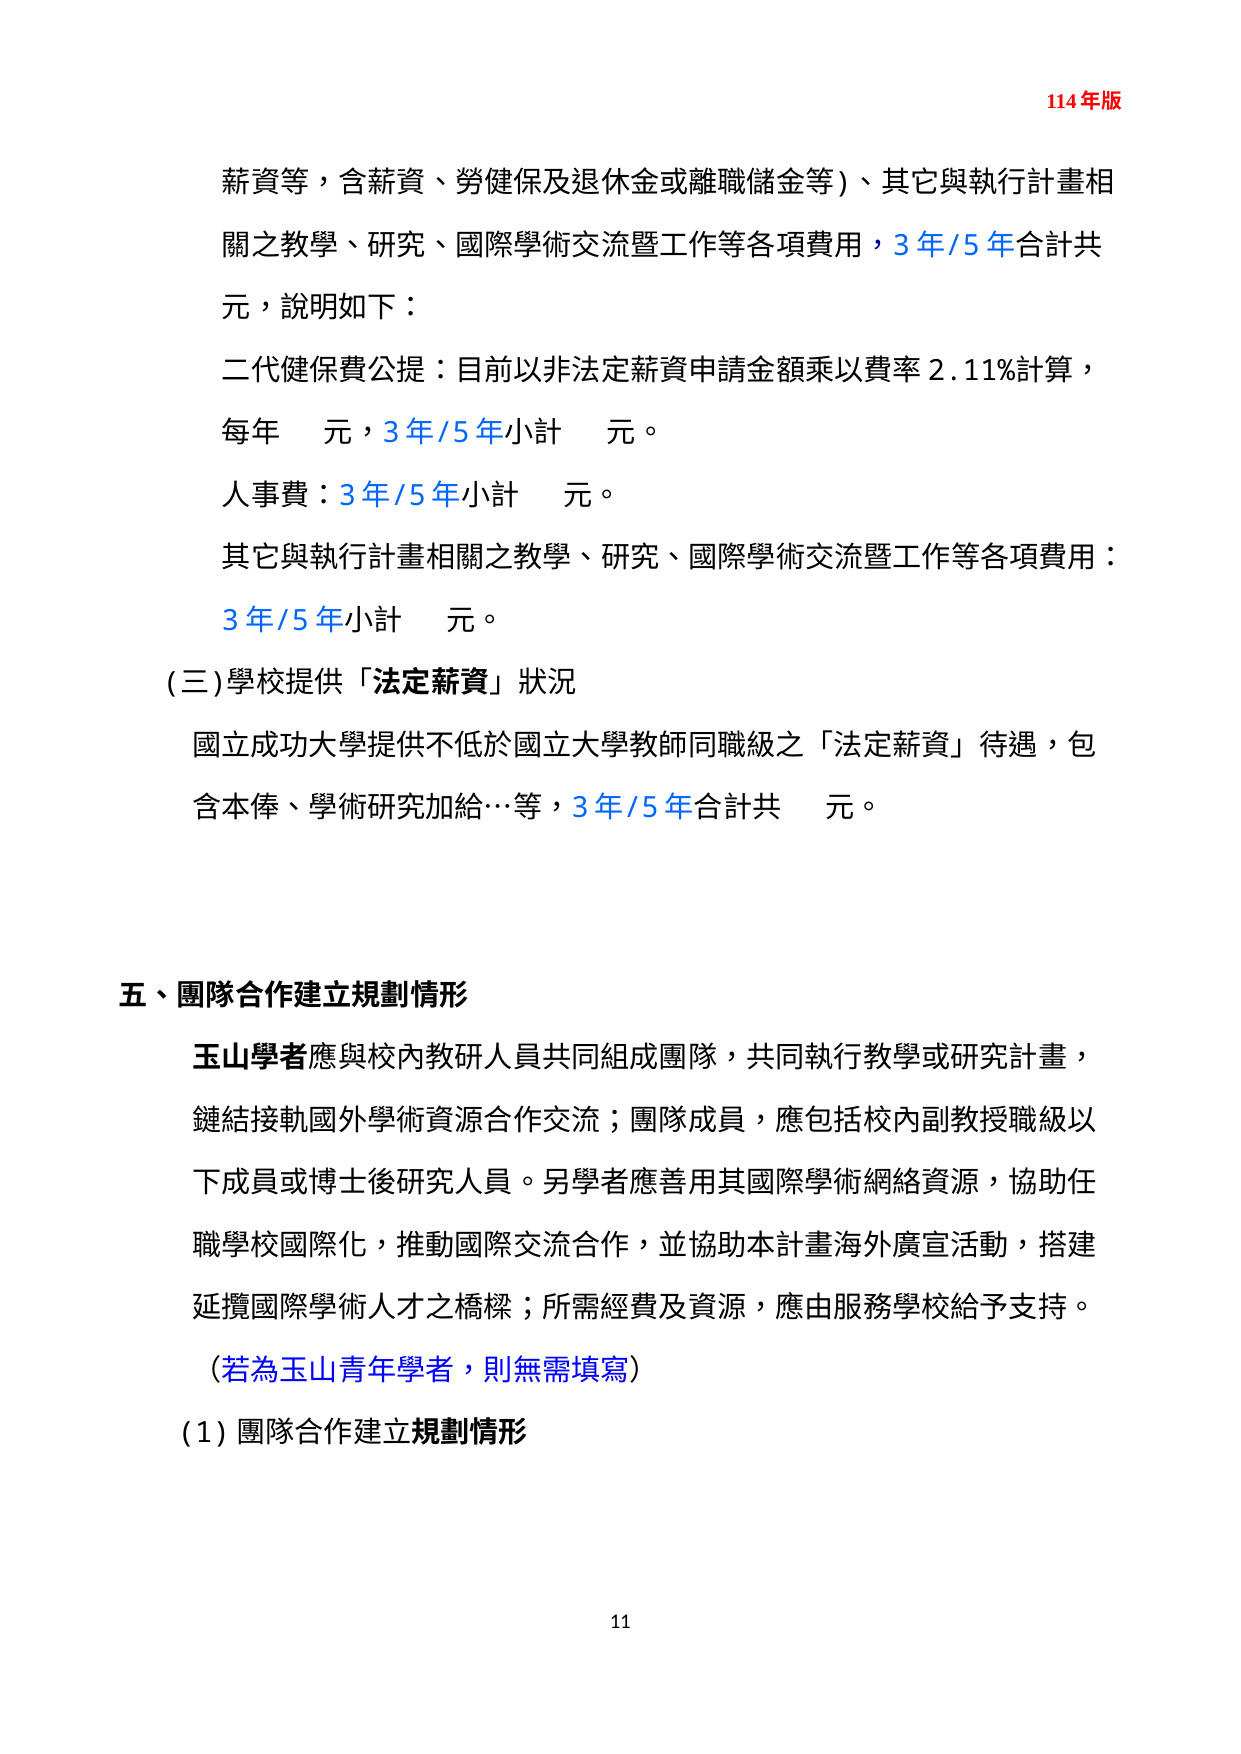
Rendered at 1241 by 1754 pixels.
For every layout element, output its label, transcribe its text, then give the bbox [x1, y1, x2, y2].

text 玉山學者應與校內教研人員共同組成團隊，共同執行教學或研究計畫，鏈結接軌國外學術資源合作交流；團隊成員，應包括校內副教授職級以下成員或博士後研究人員。另學者應善用其國際學術網絡資源，協助任職學校國際化，推動國際交流合作，並協助本計畫海外廣宣活動，搭建延攬國際學術人才之橋樑；所需經費及資源，應由服務學校給予支持。（若為玉山青年學者，則無需填寫） [192, 1013, 1122, 1388]
text 五、團隊合作建立規劃情形 [118, 951, 1122, 1013]
text 人事費：3年/5年小計 元。 [222, 451, 1122, 513]
text 其它與執行計畫相關之教學、研究、國際學術交流暨工作等各項費用：3年/5年小計 元。 [221, 513, 1122, 638]
text 國立成功大學提供不低於國立大學教師同職級之「法定薪資」待遇，包含本俸、學術研究加給…等，3年/5年合計共 元。 [192, 701, 1122, 826]
text 二代健保費公提：目前以非法定薪資申請金額乘以費率2.11%計算，每年 元，3年/5年小計 元。 [222, 326, 1122, 451]
text (三)學校提供「法定薪資」狀況 [118, 638, 1122, 701]
list 團隊合作建立規劃情形 [177, 1388, 1122, 1451]
text 本案將依「教育部補(捐)助及委辦經費核撥結報作業要點」規定辦理，預計申請「教育部學術交流暨工作費」之用途包括：擬聘學者外加薪資之二代健保費公提、人事費(如行政助理、博士後研究員或兼任助理薪資等，含薪資、勞健保及退休金或離職儲金等)、其它與執行計畫相關之教學、研究、國際學術交流暨工作等各項費用，3年/5年合計共 元，說明如下： [222, 138, 1122, 326]
